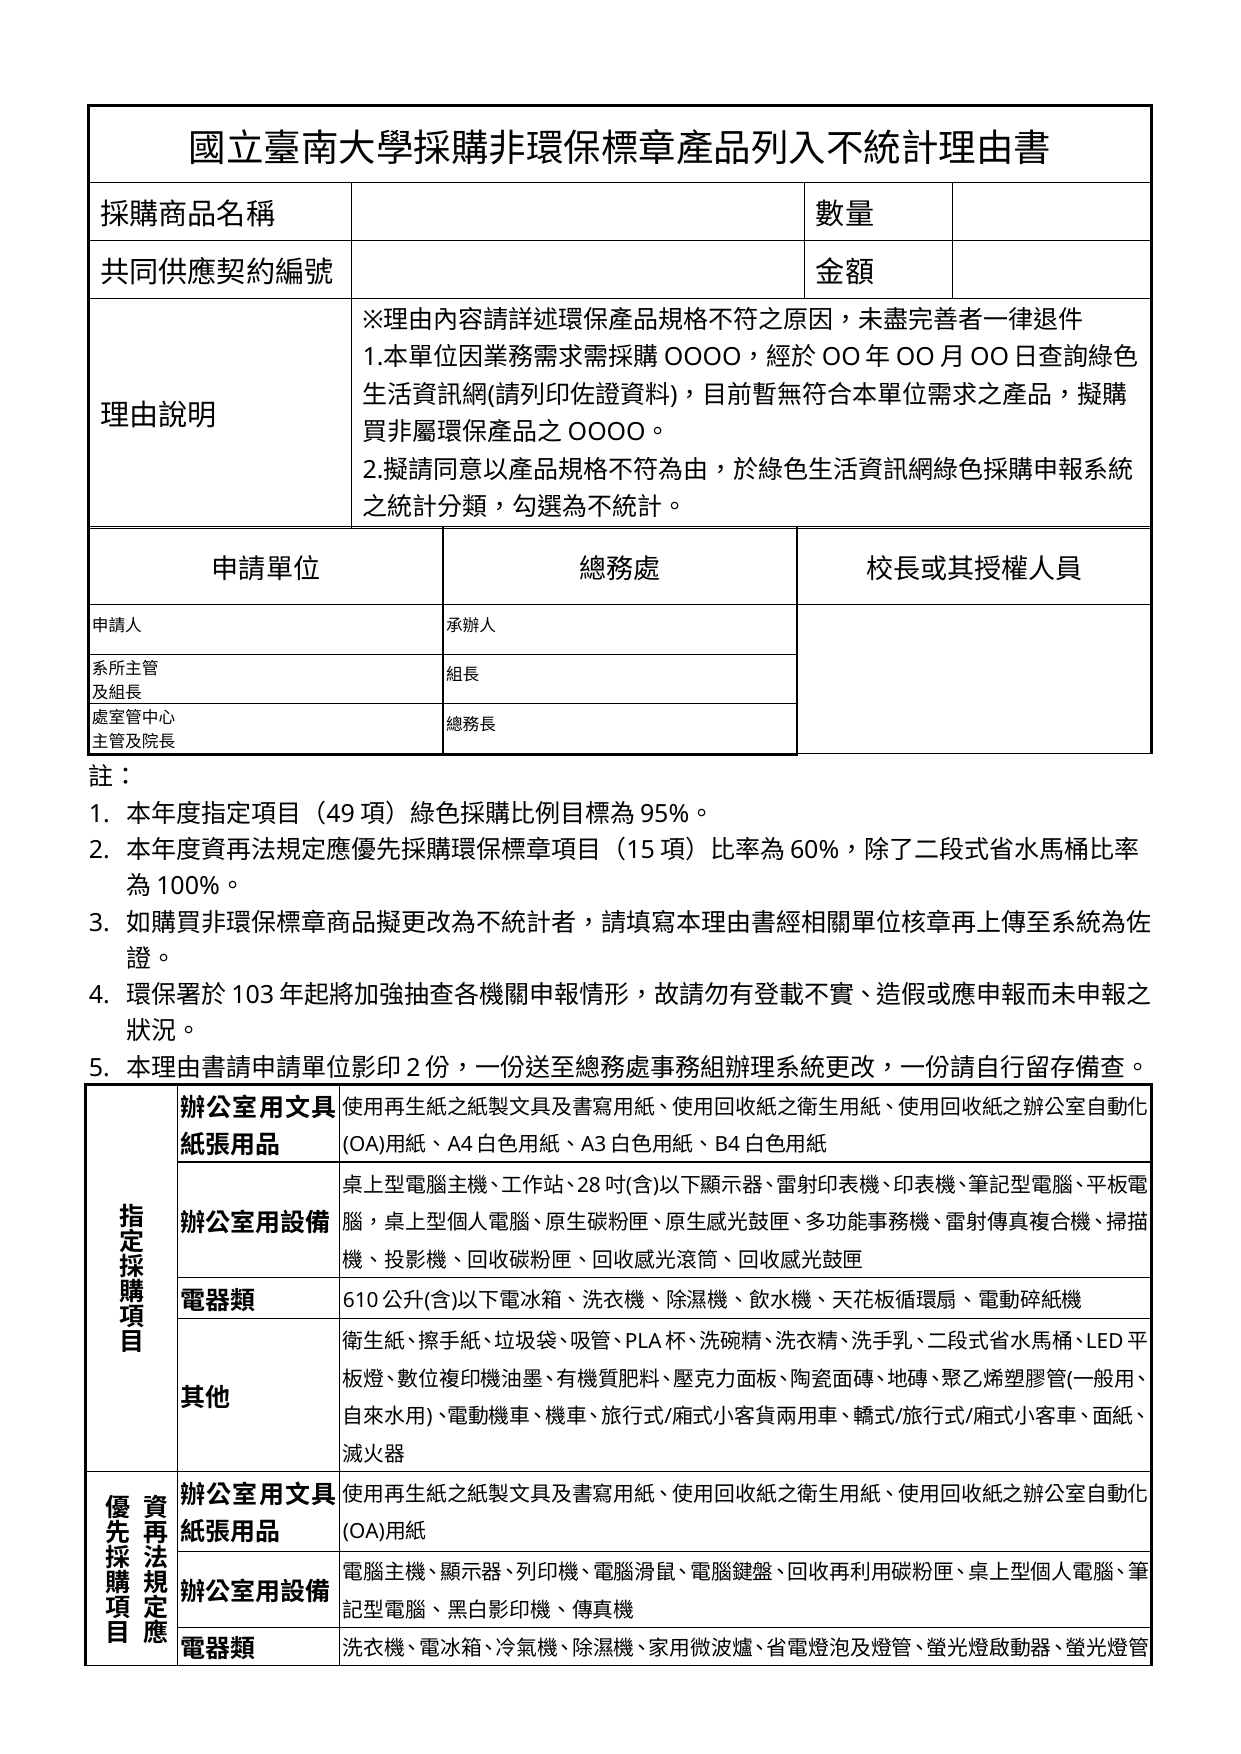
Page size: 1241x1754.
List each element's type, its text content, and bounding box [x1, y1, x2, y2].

table_cell 辦公室用設備 [178, 1552, 339, 1627]
table_cell 電腦主機、顯示器、列印機、電腦滑鼠、電腦鍵盤、回收再利用碳粉匣、桌上型個人電腦、筆記型電腦、黑白影印機、傳真機 [340, 1552, 1150, 1627]
table_cell 使用再生紙之紙製文具及書寫用紙、使用回收紙之衛生用紙、使用回收紙之辦公室自動化(OA)用紙 [340, 1472, 1150, 1551]
list 本年度資再法規定應優先採購環保標章項目（15項）比率為60%，除了二段式省水馬桶比率為100%。 [89, 829, 1152, 902]
table_cell 處室管中心 主管及院長 [90, 704, 442, 753]
table_header 使用再生紙之紙製文具及書寫用紙、使用回收紙之衛生用紙、使用回收紙之辦公室自動化(OA)用紙、A4白色用紙、A3白色用紙、B4白色用紙 [340, 1086, 1150, 1161]
table_cell 校長或其授權人員 [798, 529, 1150, 604]
table_cell 申請單位 [90, 529, 442, 604]
table_cell 衛生紙、擦手紙、垃圾袋、吸管、PLA杯、洗碗精、洗衣精、洗手乳、二段式省水馬桶、LED平板燈、數位複印機油墨、有機質肥料、壓克力面板、陶瓷面磚、地磚、聚乙烯塑膠管(一般用、自來水用)、電動機車、機車、旅行式/廂式小客貨兩用車、轎式/旅行式/廂式小客車、面紙、滅火器 [340, 1319, 1150, 1471]
table_header 國立臺南大學採購非環保標章產品列入不統計理由書 [90, 107, 1150, 182]
table_cell 辦公室用文具紙張用品 [178, 1472, 339, 1551]
table_cell 電器類 [178, 1278, 339, 1318]
table_cell [953, 183, 1150, 240]
table_cell [798, 605, 1150, 753]
table_cell 610公升(含)以下電冰箱、洗衣機、除濕機、飲水機、天花板循環扇、電動碎紙機 [340, 1278, 1150, 1318]
table_cell [352, 241, 804, 298]
table_cell 共同供應契約編號 [90, 241, 351, 298]
table_cell 採購商品名稱 [90, 183, 351, 240]
table_cell 辦公室用設備 [178, 1163, 339, 1277]
table_cell 組長 [444, 655, 796, 703]
table_cell [953, 241, 1150, 298]
text 註： [89, 756, 1152, 793]
list 環保署於103年起將加強抽查各機關申報情形，故請勿有登載不實、造假或應申報而未申報之狀況。 [89, 974, 1152, 1047]
table_cell 理由說明 [90, 299, 351, 526]
table_cell 其他 [178, 1319, 339, 1471]
table_cell 電器類 [178, 1628, 339, 1665]
table_cell 金額 [805, 241, 952, 298]
table_cell 資再法規定應優先採購項目 [87, 1472, 177, 1665]
table_cell [352, 183, 804, 240]
table_cell ※理由內容請詳述環保產品規格不符之原因，未盡完善者一律退件 1.本單位因業務需求需採購ΟΟΟΟ，經於ΟΟ年ΟΟ月ΟΟ日查詢綠色生活資訊網(請列印佐證資料)，目前暫無符合本單位需求之產品，擬購買非屬環保產品之ΟΟΟΟ。 2.擬請同意以產品規格不符為由，於綠色生活資訊網綠色採購申報系統之統計分類，勾選為不統計。 [352, 299, 1150, 526]
table_cell 總務長 [444, 704, 796, 753]
table_cell 申請人 [90, 605, 442, 654]
list 本理由書請申請單位影印2份，一份送至總務處事務組辦理系統更改，一份請自行留存備查。 [89, 1047, 1152, 1083]
table_cell 桌上型電腦主機、工作站、28吋(含)以下顯示器、雷射印表機、印表機、筆記型電腦、平板電腦，桌上型個人電腦、原生碳粉匣、原生感光鼓匣、多功能事務機、雷射傳真複合機、掃描機、投影機、回收碳粉匣、回收感光滾筒、回收感光鼓匣 [340, 1163, 1150, 1277]
table_cell 系所主管 及組長 [90, 655, 442, 703]
table_cell 總務處 [444, 529, 796, 604]
table_cell 洗衣機、電冰箱、冷氣機、除濕機、家用微波爐、省電燈泡及燈管、螢光燈啟動器、螢光燈管 [340, 1628, 1150, 1665]
table_header 辦公室用文具紙張用品 [178, 1086, 339, 1161]
table_cell 數量 [805, 183, 952, 240]
table_header 指定採購項目 [87, 1086, 177, 1471]
table_cell 承辦人 [444, 605, 796, 654]
list 本年度指定項目（49項）綠色採購比例目標為95%。 [89, 793, 1152, 829]
list 如購買非環保標章商品擬更改為不統計者，請填寫本理由書經相關單位核章再上傳至系統為佐證。 [89, 902, 1152, 974]
